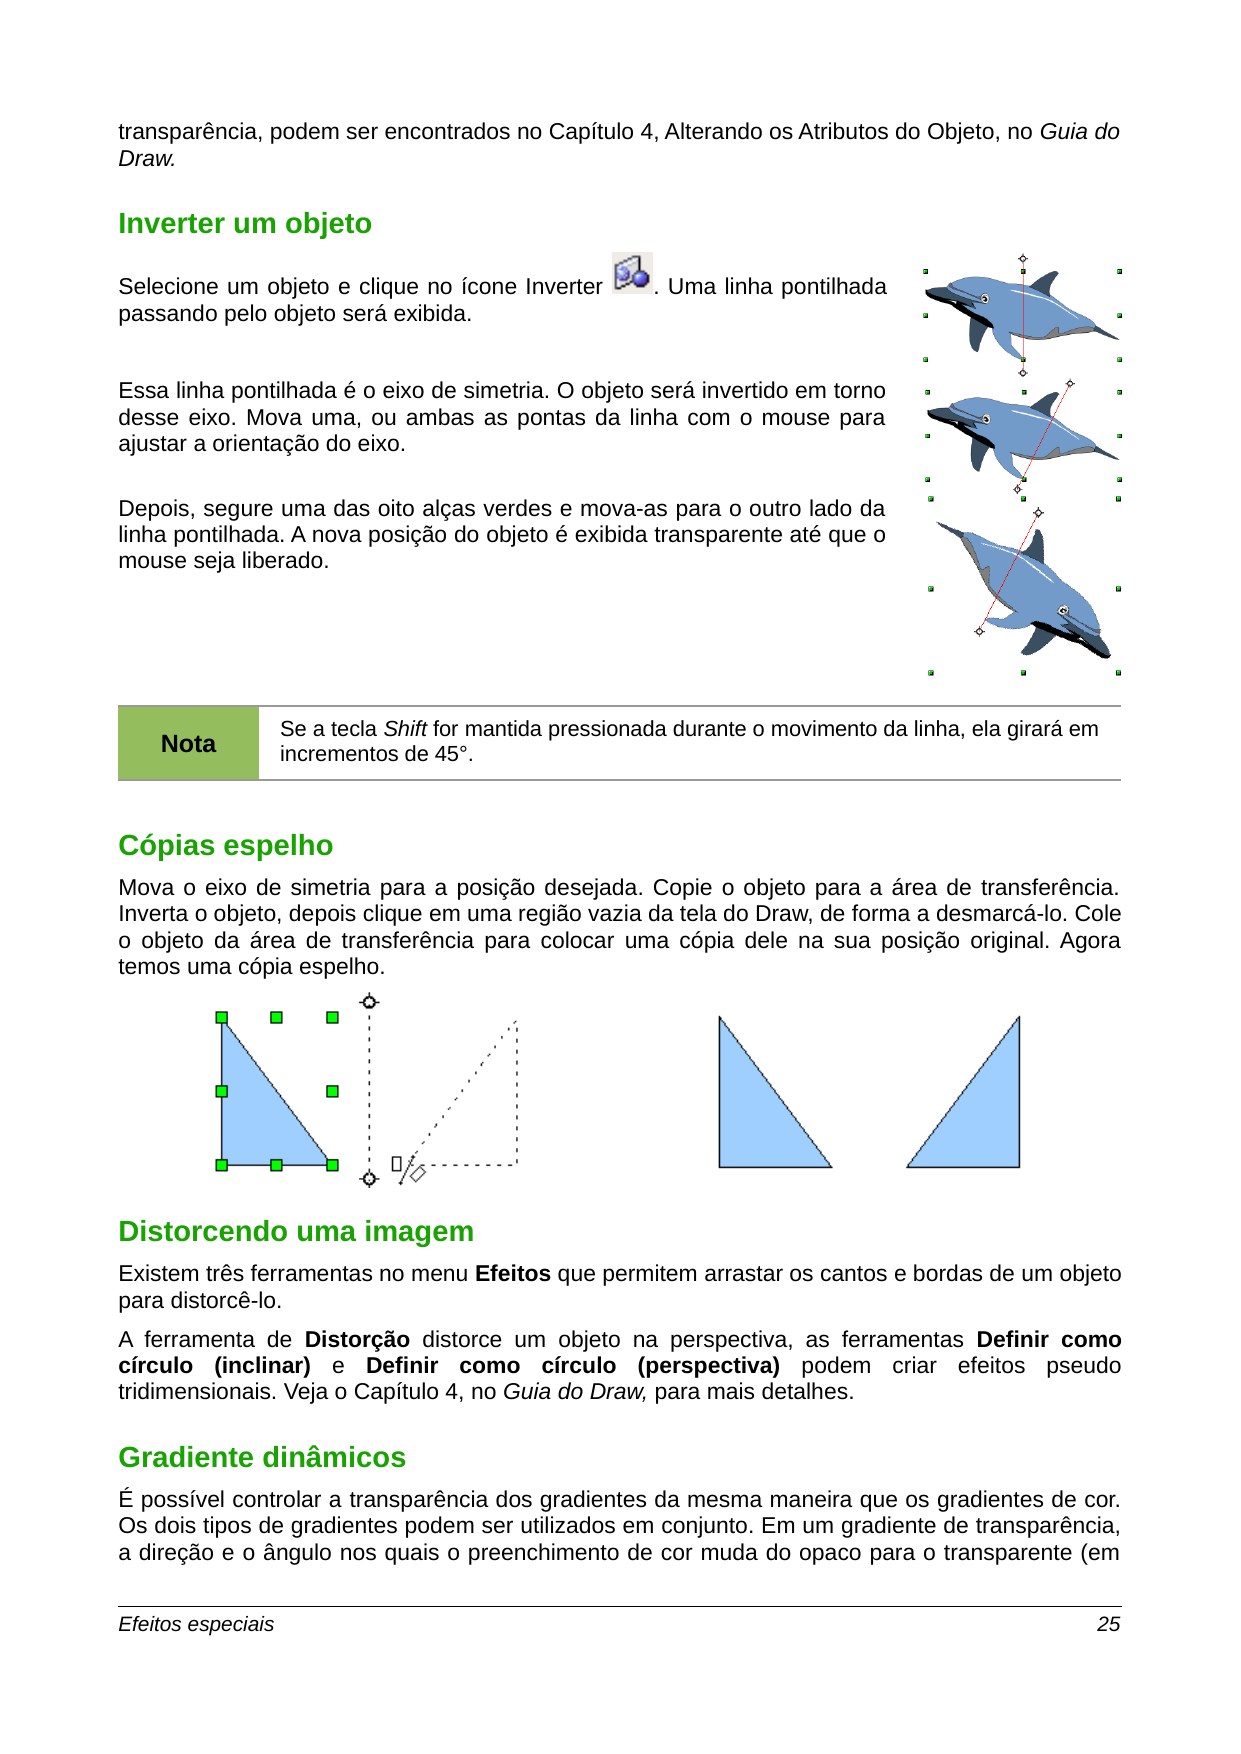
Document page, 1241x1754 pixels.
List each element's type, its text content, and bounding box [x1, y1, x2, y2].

table_header Selecione um objeto e clique no ícone Inverter . Uma linha pontilhada passando pelo objeto será exibida. [118, 252, 887, 377]
text Mova o eixo de simetria para a posição desejada. Copie o objeto para a área de transferência. Inverta o objeto, depois clique em uma região vazia da tela do Draw, de forma a desmarcá-lo. Cole o objeto da área de transferência para colocar uma cópia dele na sua posição original. Agora temos uma cópia espelho. [118, 874, 1122, 979]
picture [922, 252, 1123, 676]
table_header [620, 992, 712, 1191]
table_header Nota [118, 707, 259, 779]
table_header [887, 252, 922, 377]
table_header [1030, 992, 1122, 1191]
text É possível controlar a transparência dos gradientes da mesma maneira que os gradientes de cor. Os dois tipos de gradientes podem ser utilizados em conjunto. Em um gradiente de transparência, a direção e o ângulo nos quais o preenchimento de cor muda do opaco para o transparente (em [118, 1486, 1122, 1565]
subtitle Gradiente dinâmicos [118, 1440, 1122, 1474]
text Existem três ferramentas no menu Efeitos que permitem arrastar os cantos e bordas de um objeto para distorcê-lo. [118, 1260, 1122, 1313]
subtitle Cópias espelho [118, 828, 1122, 861]
table_cell Essa linha pontilhada é o eixo de simetria. O objeto será invertido em torno desse eixo. Mova uma, ou ambas as pontas da linha com o mouse para ajustar a orientação do eixo. [118, 377, 887, 495]
picture [213, 991, 525, 1188]
table_cell [887, 377, 924, 495]
picture [611, 252, 654, 294]
table_header Se a tecla Shift for mantida pressionada durante o movimento da linha, ela girará em incrementos de 45°. [259, 707, 1121, 779]
text A ferramenta de Distorção distorce um objeto na perspectiva, as ferramentas Definir como círculo (inclinar) e Definir como círculo (perspectiva) podem criar efeitos pseudo tridimensionais. Veja o Capítulo 4, no Guia do Draw, para mais detalhes. [118, 1326, 1122, 1405]
table_header [118, 992, 620, 1191]
table_cell [887, 495, 926, 676]
picture [712, 991, 1030, 1192]
subtitle Inverter um objeto [118, 206, 1122, 240]
table_cell Depois, segure uma das oito alças verdes e mova-as para o outro lado da linha pontilhada. A nova posição do objeto é exibida transparente até que o mouse seja liberado. [118, 495, 887, 676]
text transparência, podem ser encontrados no Capítulo 4, Alterando os Atributos do Objeto, no Guia do Draw. [118, 118, 1122, 171]
subtitle Distorcendo uma imagem [118, 1214, 1122, 1248]
